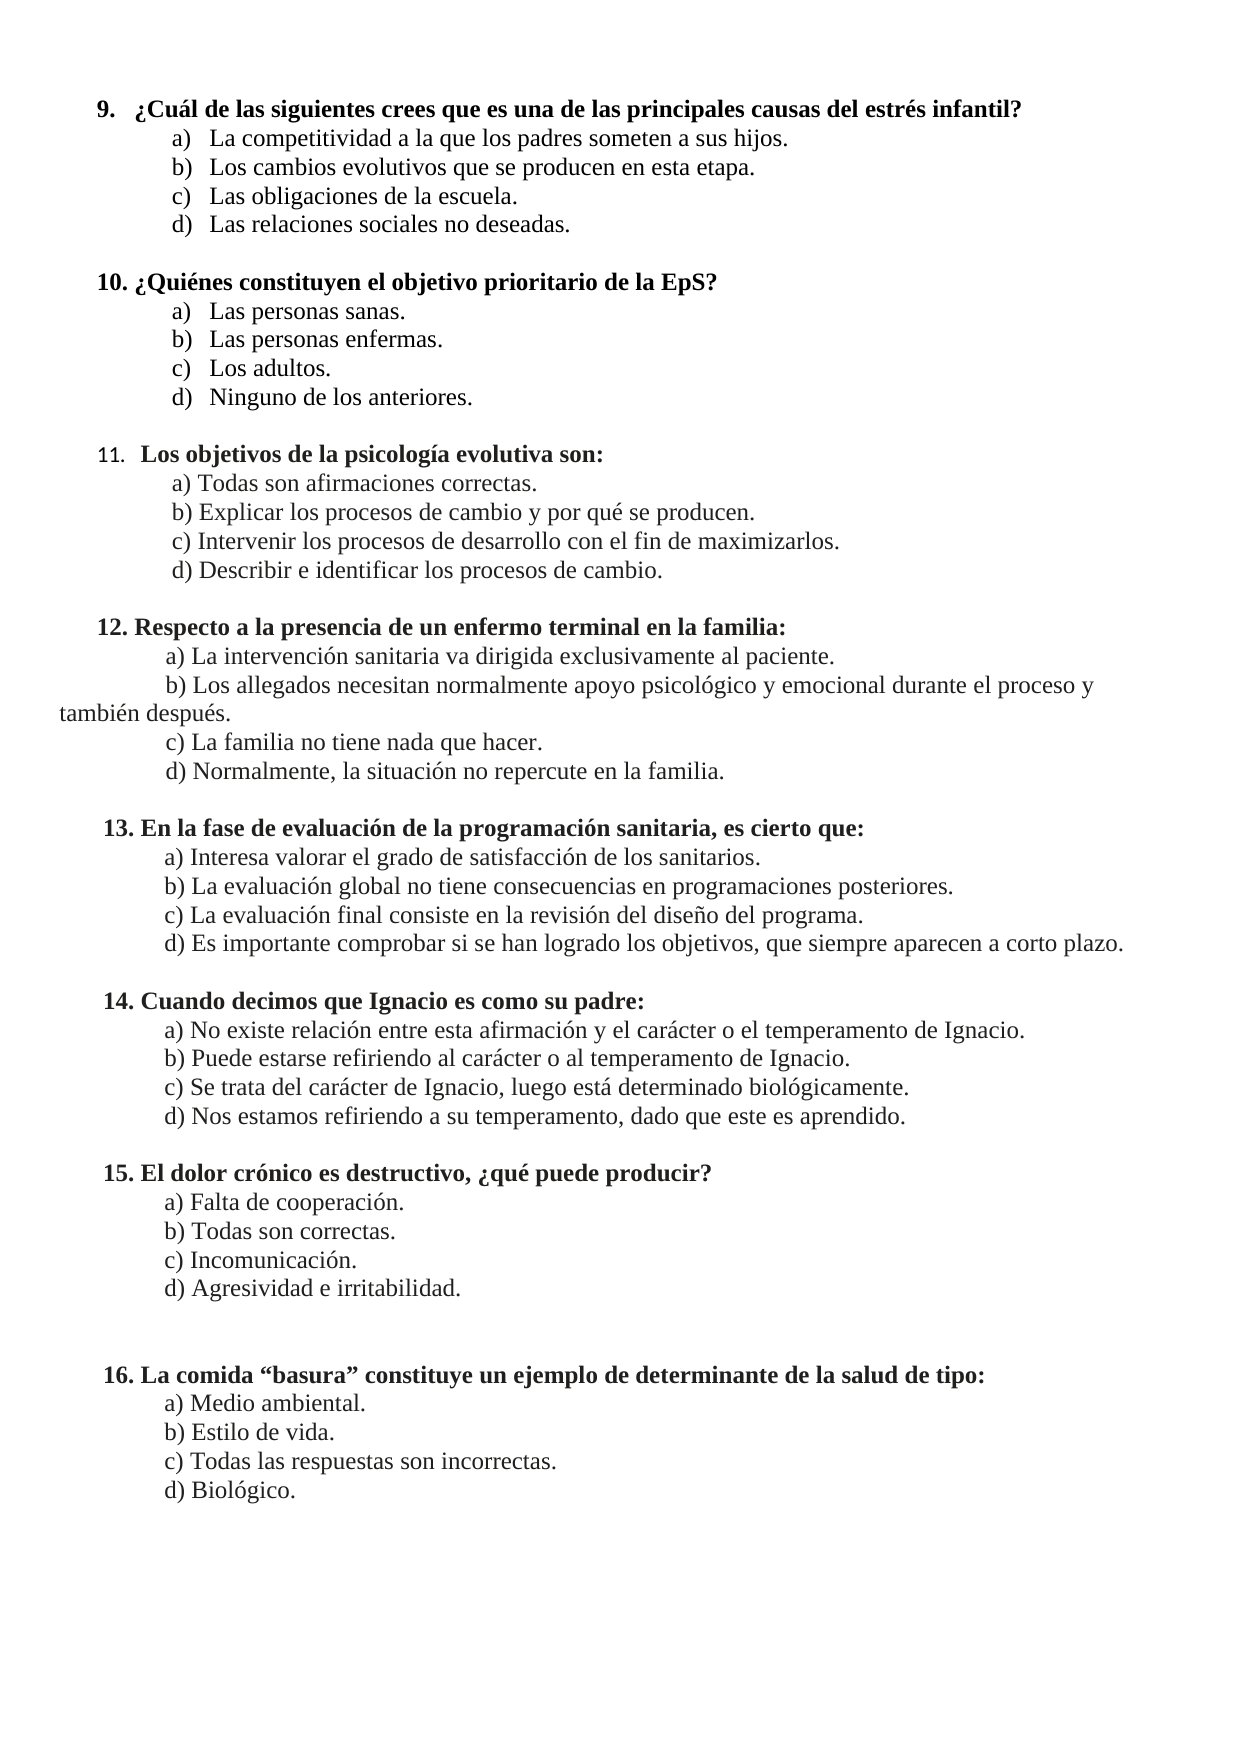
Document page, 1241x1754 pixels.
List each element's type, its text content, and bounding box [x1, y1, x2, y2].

text d) Nos estamos refiriendo a su temperamento, dado que este es aprendido. [59, 1101, 1164, 1130]
list Ninguno de los anteriores. [172, 382, 1164, 411]
list Los cambios evolutivos que se producen en esta etapa. [172, 152, 1164, 181]
text 13. En la fase de evaluación de la programación sanitaria, es cierto que: [59, 813, 1164, 842]
text c) Incomunicación. [59, 1245, 1164, 1273]
text a) Falta de cooperación. [59, 1187, 1164, 1216]
text b) Los allegados necesitan normalmente apoyo psicológico y emocional durante el proceso y también después. [59, 670, 1164, 727]
text c) La familia no tiene nada que hacer. [59, 727, 1164, 756]
text b) Estilo de vida. [59, 1417, 1164, 1446]
text 16. La comida “basura” constituye un ejemplo de determinante de la salud de tipo: [59, 1360, 1164, 1388]
text b) Explicar los procesos de cambio y por qué se producen. [133, 497, 1164, 526]
list Los objetivos de la psicología evolutiva son: [97, 439, 1164, 468]
list ¿Cuál de las siguientes crees que es una de las principales causas del estrés infantil? [97, 94, 1164, 123]
text c) La evaluación final consiste en la revisión del diseño del programa. [59, 900, 1164, 928]
list Las personas sanas. [172, 296, 1164, 324]
text b) La evaluación global no tiene consecuencias en programaciones posteriores. [59, 871, 1164, 900]
list Las personas enfermas. [172, 324, 1164, 353]
text b) Puede estarse refiriendo al carácter o al temperamento de Ignacio. [59, 1043, 1164, 1072]
text b) Todas son correctas. [59, 1216, 1164, 1245]
text 14. Cuando decimos que Ignacio es como su padre: [59, 986, 1164, 1015]
text c) Todas las respuestas son incorrectas. [59, 1446, 1164, 1475]
list ¿Quiénes constituyen el objetivo prioritario de la EpS? [97, 267, 1164, 296]
text c) Se trata del carácter de Ignacio, luego está determinado biológicamente. [59, 1072, 1164, 1101]
text a) No existe relación entre esta afirmación y el carácter o el temperamento de Ignacio. [59, 1015, 1164, 1043]
text a) La intervención sanitaria va dirigida exclusivamente al paciente. [59, 641, 1164, 670]
list Las obligaciones de la escuela. [172, 181, 1164, 209]
list d) Describir e identificar los procesos de cambio. [134, 555, 1164, 583]
text 15. El dolor crónico es destructivo, ¿qué puede producir? [59, 1158, 1164, 1187]
list Respecto a la presencia de un enfermo terminal en la familia: [97, 612, 1164, 641]
list La competitividad a la que los padres someten a sus hijos. [172, 123, 1164, 152]
text d) Biológico. [59, 1475, 1164, 1503]
list Las relaciones sociales no deseadas. [172, 209, 1164, 238]
text a) Medio ambiental. [59, 1388, 1164, 1417]
text d) Agresividad e irritabilidad. [59, 1273, 1164, 1302]
list Los adultos. [172, 353, 1164, 382]
text d) Normalmente, la situación no repercute en la familia. [59, 756, 1164, 785]
text a) Todas son afirmaciones correctas. [133, 468, 1164, 497]
text a) Interesa valorar el grado de satisfacción de los sanitarios. [59, 842, 1164, 871]
text d) Es importante comprobar si se han logrado los objetivos, que siempre aparecen a corto plazo. [59, 928, 1164, 957]
list c) Intervenir los procesos de desarrollo con el fin de maximizarlos. [134, 526, 1164, 555]
